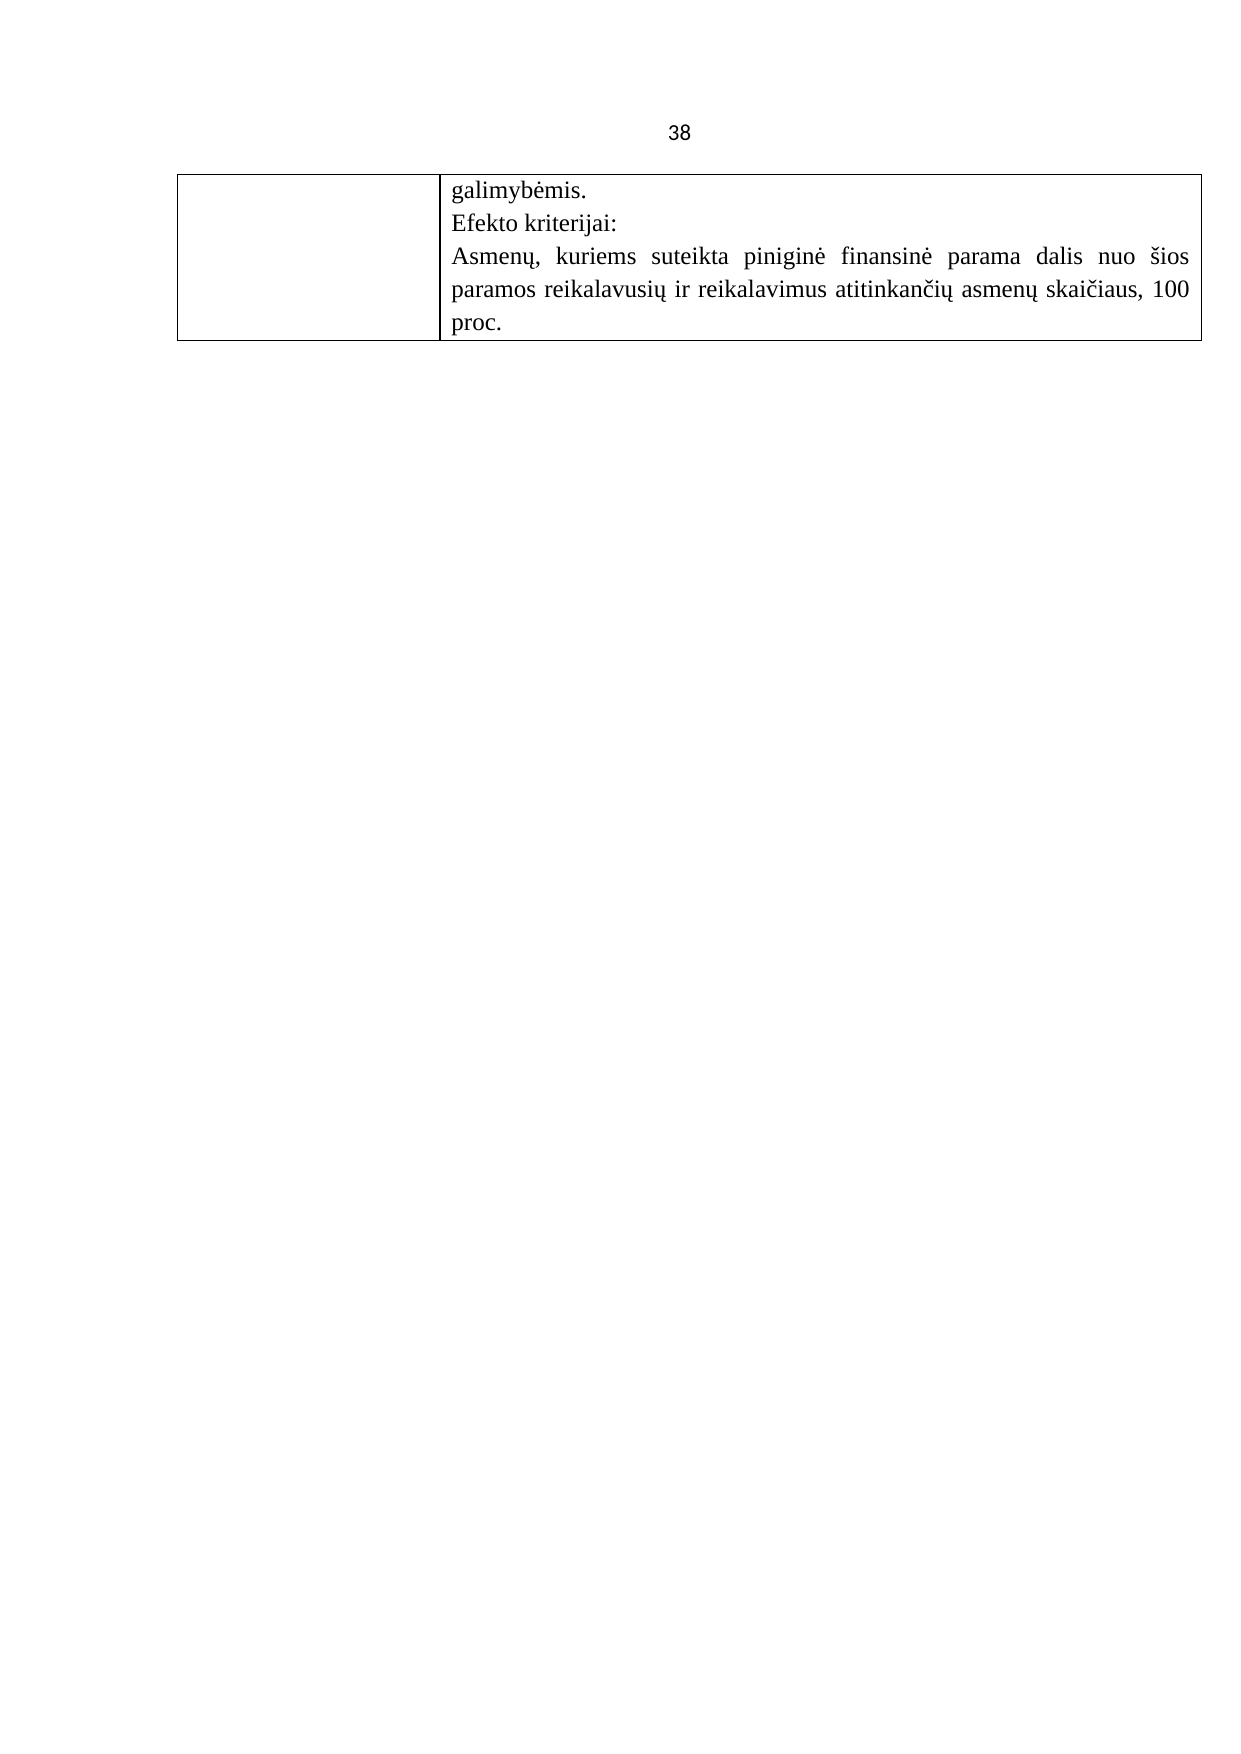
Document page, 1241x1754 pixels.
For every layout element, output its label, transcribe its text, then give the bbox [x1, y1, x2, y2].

table_cell [178, 175, 439, 340]
table_cell galimybėmis. Efekto kriterijai: Asmenų, kuriems suteikta piniginė finansinė parama dalis nuo šios paramos reikalavusių ir reikalavimus atitinkančių asmenų skaičiaus, 100 proc. [441, 175, 1201, 340]
